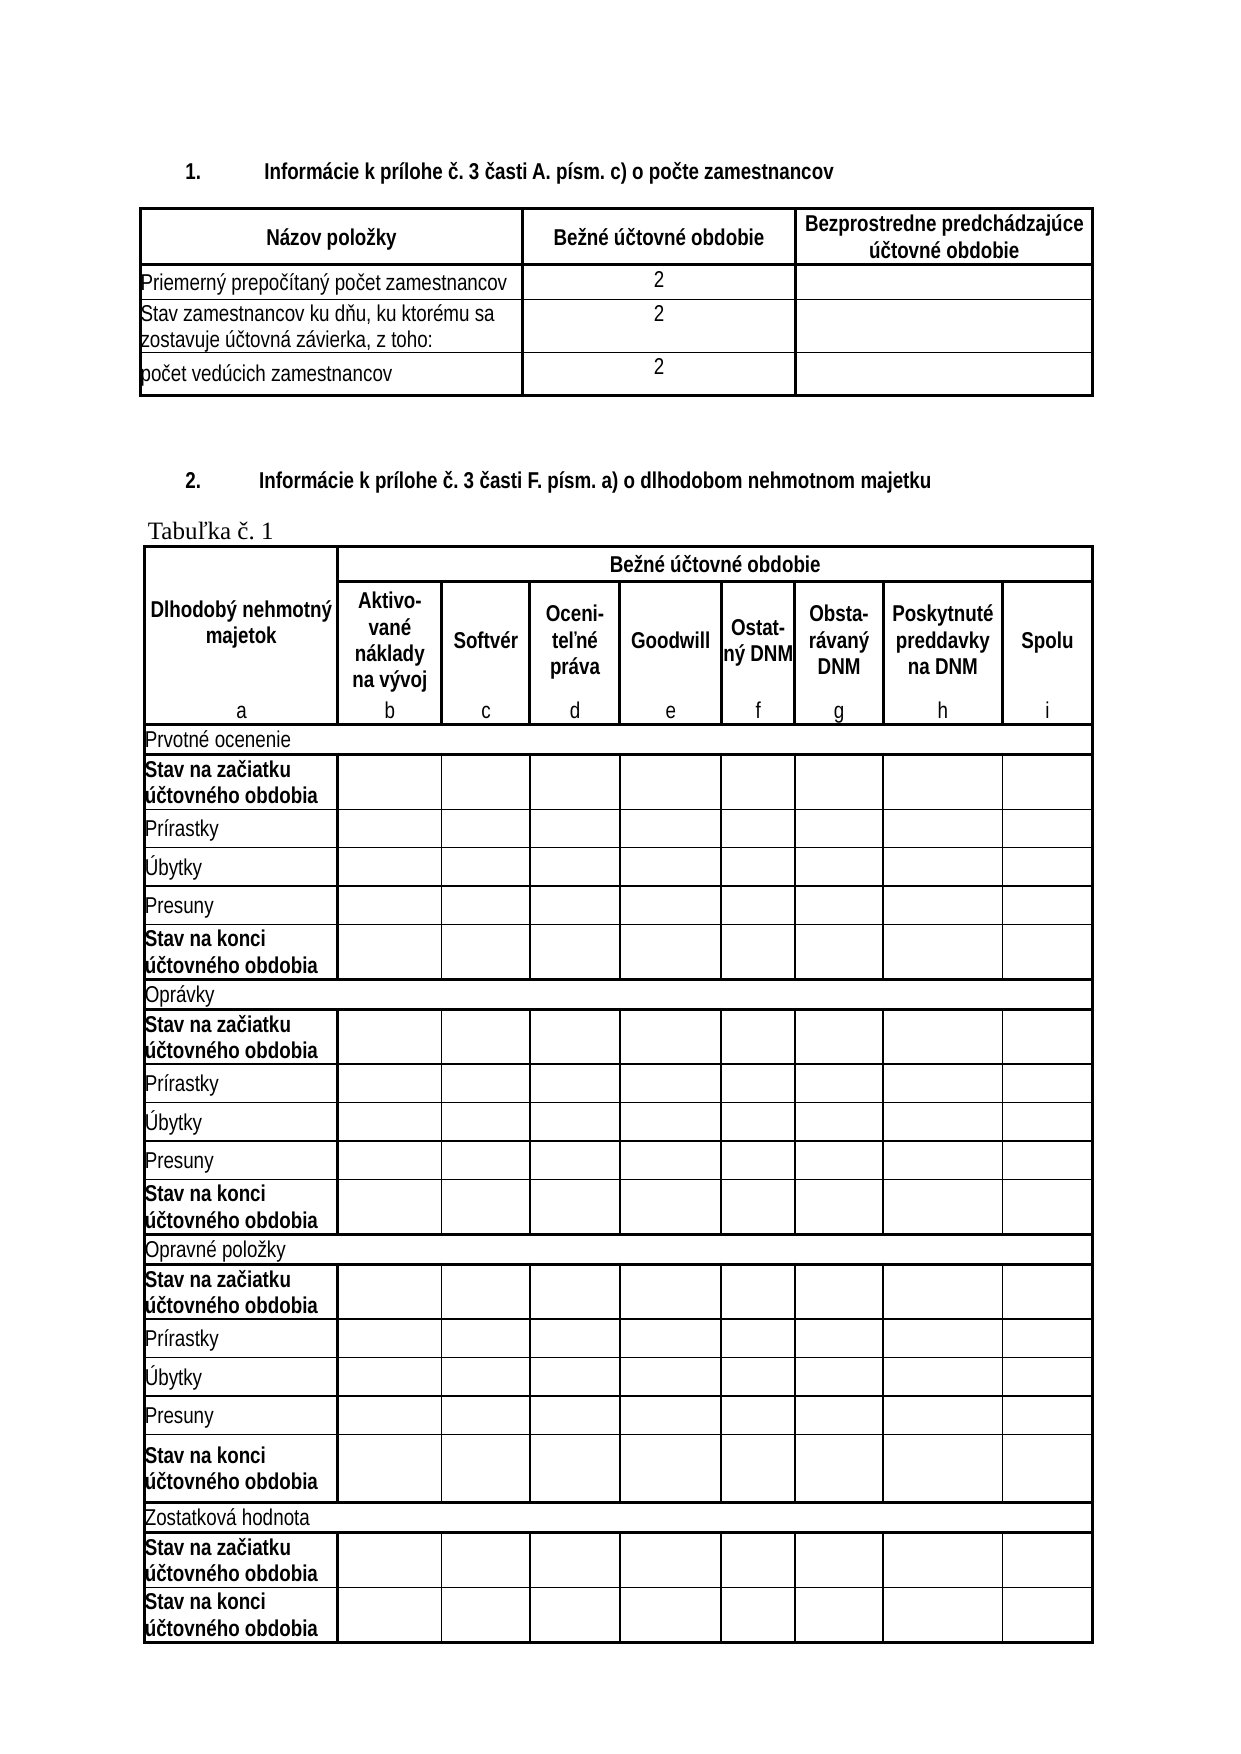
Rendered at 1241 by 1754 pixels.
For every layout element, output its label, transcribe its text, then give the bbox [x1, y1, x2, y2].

table_cell [339, 1180, 441, 1233]
table_cell [1003, 1180, 1091, 1233]
table_cell Spolu [1004, 583, 1091, 697]
table_cell Stav na začiatku účtovného obdobia [146, 1534, 336, 1587]
table_cell [621, 1358, 720, 1395]
table_cell [621, 1435, 720, 1501]
table_cell [1003, 756, 1091, 808]
table_cell i [1004, 697, 1091, 723]
table_header Bežné účtovné obdobie [339, 548, 1091, 580]
table_cell [442, 848, 529, 885]
table_cell [531, 848, 619, 885]
table_cell [621, 756, 720, 808]
table_cell [339, 1320, 441, 1357]
table_cell [339, 887, 441, 924]
table_cell Prírastky [146, 810, 336, 847]
table_cell [621, 1397, 720, 1433]
table_cell [884, 887, 1002, 924]
table_cell [621, 810, 720, 847]
table_cell [1003, 1065, 1091, 1102]
table_cell [339, 848, 441, 885]
table_cell [884, 756, 1002, 808]
table_cell [796, 810, 882, 847]
table_cell [442, 1435, 529, 1501]
list Informácie k prílohe č. 3 časti A. písm. c) o počte zamestnancov [185, 158, 1093, 184]
table_cell [1003, 1266, 1091, 1318]
table_cell [531, 1588, 619, 1641]
table_cell [621, 848, 720, 885]
table_cell [442, 1320, 529, 1357]
table_cell [442, 756, 529, 808]
table_cell Presuny [146, 1397, 336, 1433]
table_cell [621, 1534, 720, 1587]
table_cell [621, 887, 720, 924]
table_cell [339, 1397, 441, 1433]
table_cell [442, 1266, 529, 1318]
table_cell [339, 925, 441, 978]
table_cell [621, 1103, 720, 1140]
table_cell [531, 1011, 619, 1063]
table_cell Obsta- rávaný DNM [796, 583, 882, 697]
table_cell [796, 1358, 882, 1395]
table_cell f [723, 697, 793, 723]
table_cell [884, 1065, 1002, 1102]
table_cell [531, 810, 619, 847]
table_cell Stav na začiatku účtovného obdobia [146, 756, 336, 808]
text Tabuľka č. 1 [148, 516, 1093, 545]
table_cell [797, 300, 1091, 352]
table_cell [621, 1266, 720, 1318]
table_cell b [339, 697, 440, 723]
table_cell [621, 925, 720, 978]
table_cell [442, 1142, 529, 1179]
table_cell [621, 1588, 720, 1641]
table_cell 2 [524, 300, 794, 352]
table_cell [796, 1435, 882, 1501]
table_cell Opravné položky [146, 1236, 1091, 1262]
table_cell [796, 1180, 882, 1233]
table_cell [621, 1011, 720, 1063]
table_cell [722, 756, 794, 808]
table_cell Softvér [443, 583, 528, 697]
table_cell [339, 1534, 441, 1587]
table_cell [531, 887, 619, 924]
table_cell [1003, 848, 1091, 885]
list Informácie k prílohe č. 3 časti F. písm. a) o dlhodobom nehmotnom majetku [185, 467, 1093, 493]
table_cell [796, 1320, 882, 1357]
table_cell [722, 1534, 794, 1587]
table_cell Prírastky [146, 1065, 336, 1102]
table_cell [442, 1397, 529, 1433]
table_header Dlhodobý nehmotný majetok [146, 548, 336, 697]
table_cell [531, 1065, 619, 1102]
table_cell [796, 1142, 882, 1179]
table_cell [531, 1435, 619, 1501]
table_cell [442, 887, 529, 924]
table_cell [339, 1103, 441, 1140]
table_cell [884, 1534, 1002, 1587]
table_cell [621, 1180, 720, 1233]
table_cell Presuny [146, 1142, 336, 1179]
table_cell Stav na konci účtovného obdobia [146, 1180, 336, 1233]
table_cell [531, 1180, 619, 1233]
table_cell Prvotné ocenenie [146, 726, 1091, 753]
table_cell [1003, 1320, 1091, 1357]
table_cell [797, 353, 1091, 394]
table_cell [531, 1266, 619, 1318]
table_cell [531, 756, 619, 808]
table_cell [796, 848, 882, 885]
table_cell [722, 1065, 794, 1102]
table_cell počet vedúcich zamestnancov [142, 353, 521, 394]
table_cell Stav na konci účtovného obdobia [146, 1435, 336, 1501]
table_cell [1003, 810, 1091, 847]
table_cell Úbytky [146, 848, 336, 885]
table_cell [884, 1320, 1002, 1357]
table_cell [796, 887, 882, 924]
table_cell [339, 756, 441, 808]
table_cell Priemerný prepočítaný počet zamestnancov [142, 266, 521, 298]
table_cell [1003, 1397, 1091, 1433]
table_cell d [531, 697, 618, 723]
table_cell [722, 1435, 794, 1501]
table_cell [884, 1180, 1002, 1233]
table_cell [621, 1065, 720, 1102]
table_cell [884, 1435, 1002, 1501]
table_header Názov položky [142, 210, 521, 263]
table_cell [796, 1266, 882, 1318]
table_cell Stav na začiatku účtovného obdobia [146, 1011, 336, 1063]
table_cell [621, 1320, 720, 1357]
table_cell [796, 1065, 882, 1102]
table_cell [339, 1142, 441, 1179]
table_cell Úbytky [146, 1358, 336, 1395]
table_cell [442, 1180, 529, 1233]
table_cell Zostatková hodnota [146, 1504, 1091, 1531]
table_cell h [885, 697, 1001, 723]
table_cell [722, 1266, 794, 1318]
table_cell 2 [524, 353, 794, 394]
table_cell [722, 1358, 794, 1395]
table_cell [531, 1320, 619, 1357]
table_cell [339, 1011, 441, 1063]
table_cell [1003, 1142, 1091, 1179]
table_cell [531, 1358, 619, 1395]
table_cell Ostat-ný DNM [723, 583, 793, 697]
table_cell [722, 810, 794, 847]
table_cell [722, 1320, 794, 1357]
table_cell [1003, 925, 1091, 978]
table_cell [339, 1065, 441, 1102]
table_cell [722, 887, 794, 924]
table_cell [1003, 1358, 1091, 1395]
table_cell [884, 1266, 1002, 1318]
table_cell 2 [524, 266, 794, 298]
table_cell Poskytnuté preddavky na DNM [885, 583, 1001, 697]
table_cell [442, 1588, 529, 1641]
table_cell [796, 1534, 882, 1587]
table_cell [1003, 887, 1091, 924]
table_cell [1003, 1103, 1091, 1140]
table_cell [531, 1142, 619, 1179]
table_cell [884, 1588, 1002, 1641]
table_cell Stav na začiatku účtovného obdobia [146, 1266, 336, 1318]
table_cell Stav na konci účtovného obdobia [146, 925, 336, 978]
table_cell [1003, 1534, 1091, 1587]
table_cell [796, 1011, 882, 1063]
table_cell [442, 1065, 529, 1102]
table_cell a [146, 697, 336, 723]
table_cell [442, 1011, 529, 1063]
table_cell e [621, 697, 720, 723]
table_cell [884, 1142, 1002, 1179]
table_cell Goodwill [621, 583, 720, 697]
table_cell Aktivo-vané náklady na vývoj [339, 583, 440, 697]
table_cell [797, 266, 1091, 298]
table_cell [339, 1358, 441, 1395]
table_cell [722, 1103, 794, 1140]
table_cell [531, 1534, 619, 1587]
table_cell Oprávky [146, 981, 1091, 1007]
table_cell [884, 1103, 1002, 1140]
table_cell Stav na konci účtovného obdobia [146, 1588, 336, 1641]
table_cell Oceni-teľné práva [531, 583, 618, 697]
table_cell [1003, 1011, 1091, 1063]
table_header Bezprostredne predchádzajúce účtovné obdobie [797, 210, 1091, 263]
table_cell [531, 1103, 619, 1140]
table_cell g [796, 697, 882, 723]
table_cell [531, 925, 619, 978]
table_cell [531, 1397, 619, 1433]
table_cell Úbytky [146, 1103, 336, 1140]
table_cell [796, 756, 882, 808]
table_cell c [443, 697, 528, 723]
table_cell [884, 1397, 1002, 1433]
table_cell [796, 1588, 882, 1641]
table_cell [722, 1011, 794, 1063]
table_header Bežné účtovné obdobie [524, 210, 794, 263]
table_cell [796, 925, 882, 978]
table_cell [722, 1588, 794, 1641]
table_cell [884, 848, 1002, 885]
table_cell [442, 1534, 529, 1587]
table_cell [442, 925, 529, 978]
table_cell [722, 848, 794, 885]
table_cell [339, 1588, 441, 1641]
table_cell [339, 810, 441, 847]
table_cell [722, 1142, 794, 1179]
table_cell [442, 1103, 529, 1140]
table_cell [722, 1397, 794, 1433]
table_cell Prírastky [146, 1320, 336, 1357]
table_cell [722, 925, 794, 978]
table_cell [1003, 1588, 1091, 1641]
table_cell Presuny [146, 887, 336, 924]
table_cell [339, 1266, 441, 1318]
table_cell [1003, 1435, 1091, 1501]
table_cell [621, 1142, 720, 1179]
table_cell [884, 925, 1002, 978]
table_cell [796, 1103, 882, 1140]
table_cell [796, 1397, 882, 1433]
table_cell [884, 1358, 1002, 1395]
table_cell [884, 1011, 1002, 1063]
table_cell [442, 1358, 529, 1395]
table_cell [339, 1435, 441, 1501]
table_cell [884, 810, 1002, 847]
table_cell [442, 810, 529, 847]
table_cell Stav zamestnancov ku dňu, ku ktorému sa zostavuje účtovná závierka, z toho: [142, 300, 521, 352]
table_cell [722, 1180, 794, 1233]
